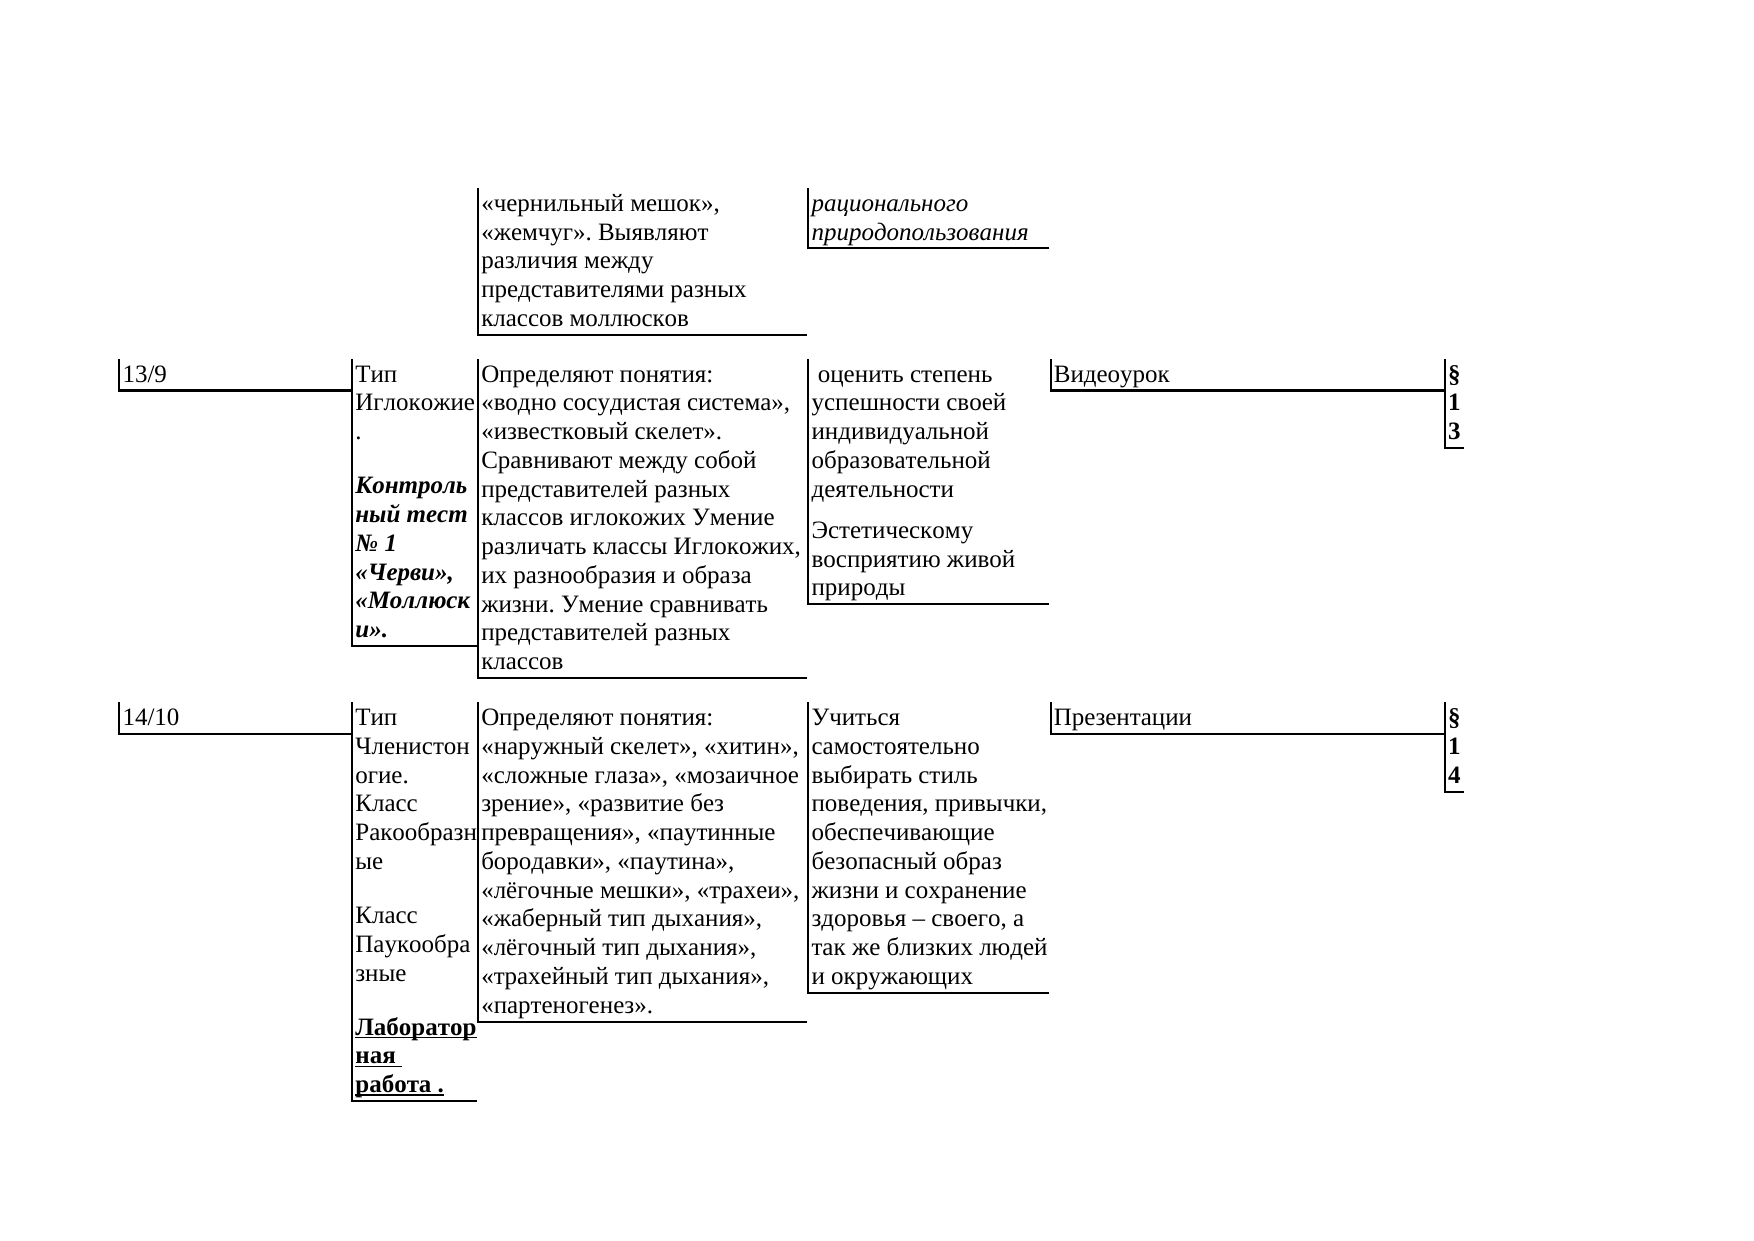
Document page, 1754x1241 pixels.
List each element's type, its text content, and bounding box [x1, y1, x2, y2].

table_cell Определяют понятия: «наружный скелет», «хитин», «сложные глаза», «мозаичное зрение», «развитие без превращения», «паутинные бородавки», «паутина», «лёгочные мешки», «трахеи», «жаберный тип дыхания», «лёгочный тип дыхания», «трахейный тип дыхания», «партеногенез». [477, 692, 807, 1021]
table_cell [807, 605, 1049, 692]
table_cell Тип Членистоногие. Класс Ракообразные Класс Паукообразные Лабораторная работа . [351, 692, 477, 1100]
table_cell [477, 336, 807, 348]
table_cell [1444, 177, 1464, 348]
table_cell Презентации [1050, 692, 1444, 733]
table_cell оценить степень успешности своей индивидуальной образовательной деятельности Эстетическому восприятию живой природы [807, 348, 1049, 603]
table_cell §13 [1444, 348, 1464, 447]
table_cell Тип Иглокожие. Контрольный тест № 1 «Черви», «Моллюски». [351, 348, 477, 645]
table_cell Учиться самостоятельно выбирать стиль поведения, привычки, обеспечивающие безопасный образ жизни и сохранение здоровья – своего, а так же близких людей и окружающих [807, 692, 1049, 992]
table_cell 13/9 [118, 348, 351, 389]
table_cell [1050, 735, 1444, 1114]
table_cell Видеоурок [1050, 348, 1444, 389]
table_cell [118, 392, 351, 692]
table_cell Определяют понятия: «водно сосудистая система», «известковый скелет». Сравнивают между собой представителей разных классов иглокожих Умение различать классы Иглокожих, их разнообразия и образа жизни. Умение сравнивать представителей разных классов [477, 348, 807, 677]
table_cell «чернильный мешок», «жемчуг». Выявляют различия между представителями разных классов моллюсков [477, 177, 807, 334]
table_cell [807, 994, 1049, 1114]
table_cell [118, 735, 351, 1114]
table_cell [1444, 793, 1464, 1114]
table_cell [1050, 392, 1444, 692]
table_cell [118, 177, 351, 348]
table_cell [351, 177, 477, 348]
table_cell §14 [1444, 692, 1464, 791]
table_cell 14/10 [118, 692, 351, 733]
table_cell [351, 647, 477, 692]
table_cell [807, 249, 1049, 348]
table_cell [1444, 449, 1464, 692]
table_cell рационального природопользования [807, 177, 1049, 247]
table_cell [477, 1023, 807, 1114]
table_cell [1050, 177, 1444, 348]
